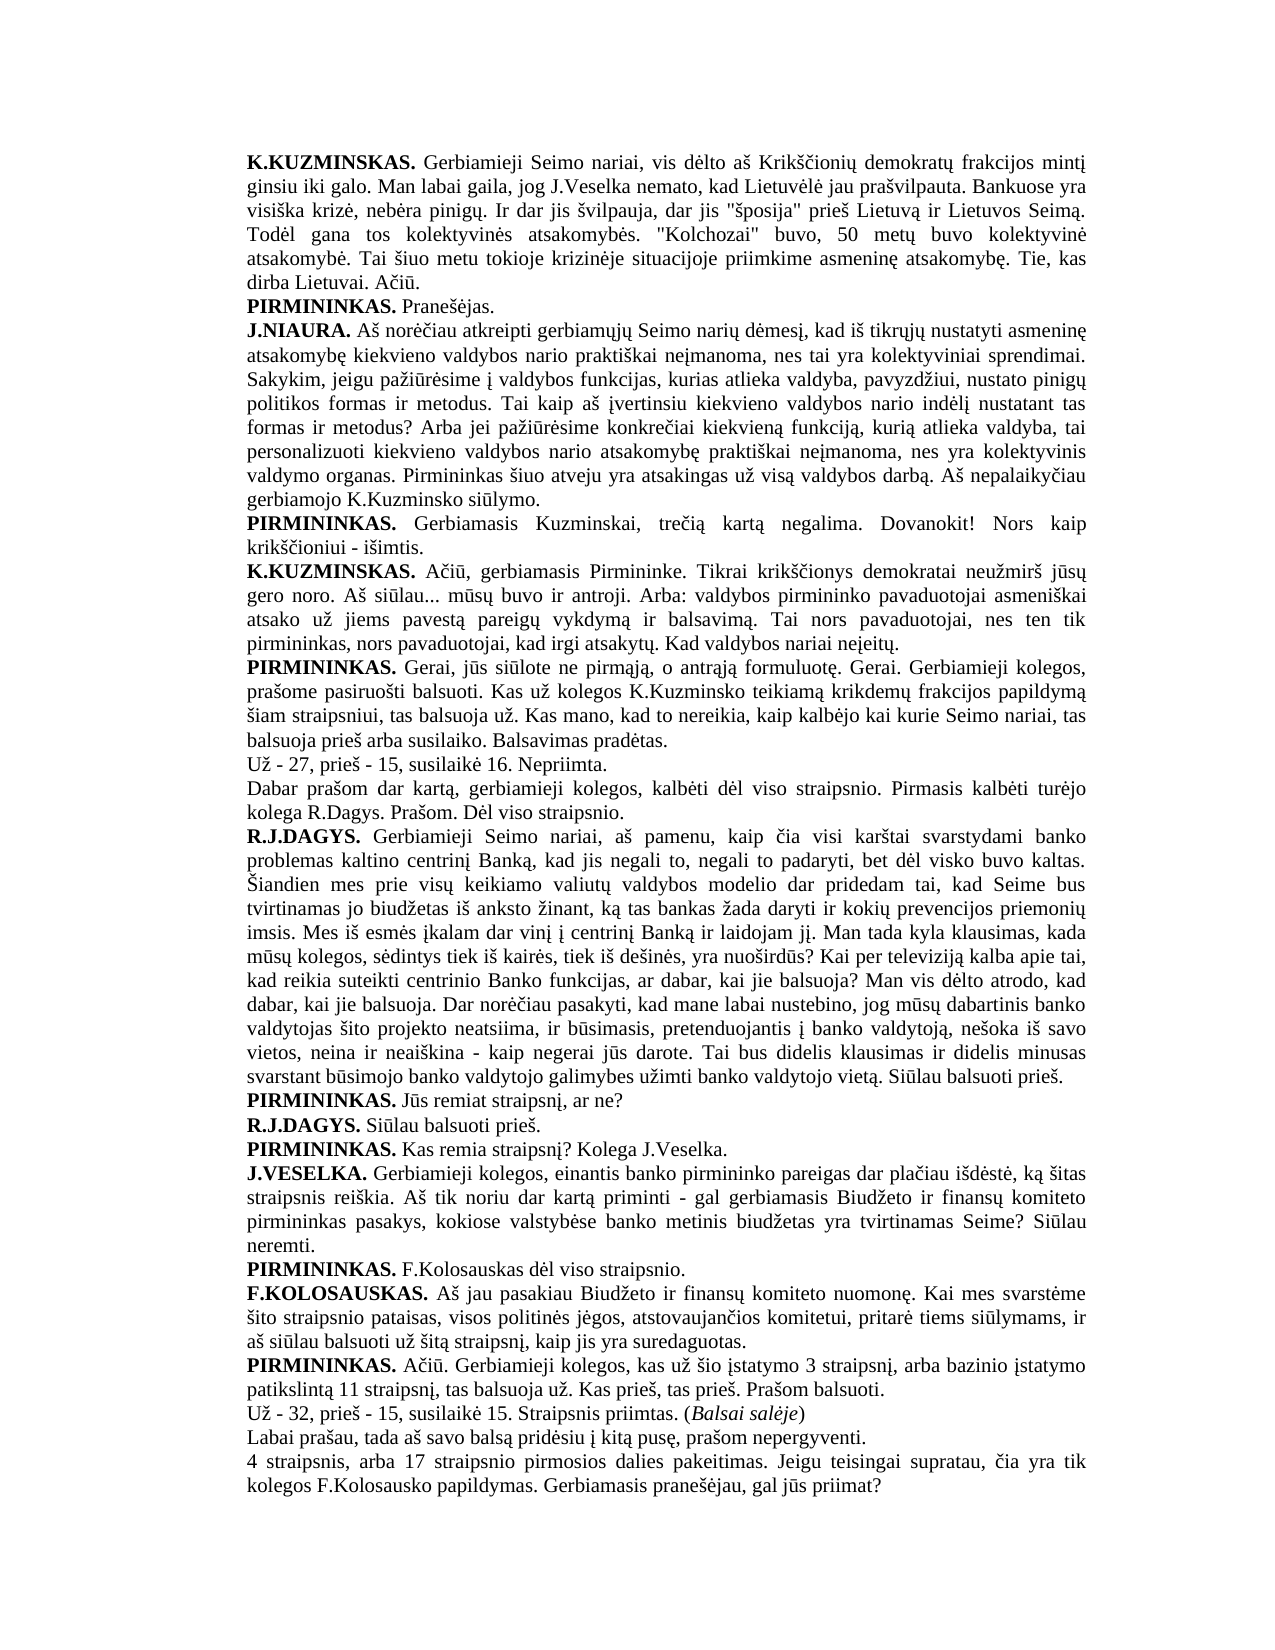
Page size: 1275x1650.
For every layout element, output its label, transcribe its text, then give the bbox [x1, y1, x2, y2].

text F.KOLOSAUSKAS. Aš jau pasakiau Biudžeto ir finansų komiteto nuomonę. Kai mes svarstėme šito straipsnio pataisas, visos politinės jėgos, atstovaujančios komitetui, pritarė tiems siūlymams, ir aš siūlau balsuoti už šitą straipsnį, kaip jis yra suredaguotas. [247, 1281, 1087, 1353]
text PIRMININKAS. Gerbiamasis Kuzminskai, trečią kartą negalima. Dovanokit! Nors kaip krikščioniui - išimtis. [247, 511, 1087, 559]
text K.KUZMINSKAS. Ačiū, gerbiamasis Pirmininke. Tikrai krikščionys demokratai neužmirš jūsų gero noro. Aš siūlau... mūsų buvo ir antroji. Arba: valdybos pirmininko pavaduotojai asmeniškai atsako už jiems pavestą pareigų vykdymą ir balsavimą. Tai nors pavaduotojai, nes ten tik pirmininkas, nors pavaduotojai, kad irgi atsakytų. Kad valdybos nariai neįeitų. [247, 559, 1087, 655]
text PIRMININKAS. Ačiū. Gerbiamieji kolegos, kas už šio įstatymo 3 straipsnį, arba bazinio įstatymo patikslintą 11 straipsnį, tas balsuoja už. Kas prieš, tas prieš. Prašom balsuoti. [247, 1353, 1087, 1401]
text J.VESELKA. Gerbiamieji kolegos, einantis banko pirmininko pareigas dar plačiau išdėstė, ką šitas straipsnis reiškia. Aš tik noriu dar kartą priminti - gal gerbiamasis Biudžeto ir finansų komiteto pirmininkas pasakys, kokiose valstybėse banko metinis biudžetas yra tvirtinamas Seime? Siūlau neremti. [247, 1161, 1087, 1257]
text Dabar prašom dar kartą, gerbiamieji kolegos, kalbėti dėl viso straipsnio. Pirmasis kalbėti turėjo kolega R.Dagys. Prašom. Dėl viso straipsnio. [247, 776, 1087, 824]
text PIRMININKAS. Gerai, jūs siūlote ne pirmąją, o antrąją formuluotę. Gerai. Gerbiamieji kolegos, prašome pasiruošti balsuoti. Kas už kolegos K.Kuzminsko teikiamą krikdemų frakcijos papildymą šiam straipsniui, tas balsuoja už. Kas mano, kad to nereikia, kaip kalbėjo kai kurie Seimo nariai, tas balsuoja prieš arba susilaiko. Balsavimas pradėtas. [247, 655, 1087, 752]
text PIRMININKAS. Pranešėjas. [247, 294, 1087, 318]
text PIRMININKAS. F.Kolosauskas dėl viso straipsnio. [247, 1257, 1087, 1281]
text R.J.DAGYS. Siūlau balsuoti prieš. [247, 1112, 1087, 1137]
text R.J.DAGYS. Gerbiamieji Seimo nariai, aš pamenu, kaip čia visi karštai svarstydami banko problemas kaltino centrinį Banką, kad jis negali to, negali to padaryti, bet dėl visko buvo kaltas. Šiandien mes prie visų keikiamo valiutų valdybos modelio dar pridedam tai, kad Seime bus tvirtinamas jo biudžetas iš anksto žinant, ką tas bankas žada daryti ir kokių prevencijos priemonių imsis. Mes iš esmės įkalam dar vinį į centrinį Banką ir laidojam jį. Man tada kyla klausimas, kada mūsų kolegos, sėdintys tiek iš kairės, tiek iš dešinės, yra nuoširdūs? Kai per televiziją kalba apie tai, kad reikia suteikti centrinio Banko funkcijas, ar dabar, kai jie balsuoja? Man vis dėlto atrodo, kad dabar, kai jie balsuoja. Dar norėčiau pasakyti, kad mane labai nustebino, jog mūsų dabartinis banko valdytojas šito projekto neatsiima, ir būsimasis, pretenduojantis į banko valdytoją, nešoka iš savo vietos, neina ir neaiškina - kaip negerai jūs darote. Tai bus didelis klausimas ir didelis minusas svarstant būsimojo banko valdytojo galimybes užimti banko valdytojo vietą. Siūlau balsuoti prieš. [247, 824, 1087, 1088]
text PIRMININKAS. Jūs remiat straipsnį, ar ne? [247, 1088, 1087, 1112]
text Už - 27, prieš - 15, susilaikė 16. Nepriimta. [247, 752, 1087, 776]
text K.KUZMINSKAS. Gerbiamieji Seimo nariai, vis dėlto aš Krikščionių demokratų frakcijos mintį ginsiu iki galo. Man labai gaila, jog J.Veselka nemato, kad Lietuvėlė jau prašvilpauta. Bankuose yra visiška krizė, nebėra pinigų. Ir dar jis švilpauja, dar jis "šposija" prieš Lietuvą ir Lietuvos Seimą. Todėl gana tos kolektyvinės atsakomybės. "Kolchozai" buvo, 50 metų buvo kolektyvinė atsakomybė. Tai šiuo metu tokioje krizinėje situacijoje priimkime asmeninę atsakomybę. Tie, kas dirba Lietuvai. Ačiū. [247, 150, 1087, 294]
text J.NIAURA. Aš norėčiau atkreipti gerbiamųjų Seimo narių dėmesį, kad iš tikrųjų nustatyti asmeninę atsakomybę kiekvieno valdybos nario praktiškai neįmanoma, nes tai yra kolektyviniai sprendimai. Sakykim, jeigu pažiūrėsime į valdybos funkcijas, kurias atlieka valdyba, pavyzdžiui, nustato pinigų politikos formas ir metodus. Tai kaip aš įvertinsiu kiekvieno valdybos nario indėlį nustatant tas formas ir metodus? Arba jei pažiūrėsime konkrečiai kiekvieną funkciją, kurią atlieka valdyba, tai personalizuoti kiekvieno valdybos nario atsakomybę praktiškai neįmanoma, nes yra kolektyvinis valdymo organas. Pirmininkas šiuo atveju yra atsakingas už visą valdybos darbą. Aš nepalaikyčiau gerbiamojo K.Kuzminsko siūlymo. [247, 318, 1087, 511]
text Labai prašau, tada aš savo balsą pridėsiu į kitą pusę, prašom nepergyventi. [247, 1425, 1087, 1449]
text PIRMININKAS. Kas remia straipsnį? Kolega J.Veselka. [247, 1137, 1087, 1161]
text Už - 32, prieš - 15, susilaikė 15. Straipsnis priimtas. (Balsai salėje) [247, 1401, 1087, 1425]
text 4 straipsnis, arba 17 straipsnio pirmosios dalies pakeitimas. Jeigu teisingai supratau, čia yra tik kolegos F.Kolosausko papildymas. Gerbiamasis pranešėjau, gal jūs priimat? [247, 1449, 1087, 1497]
